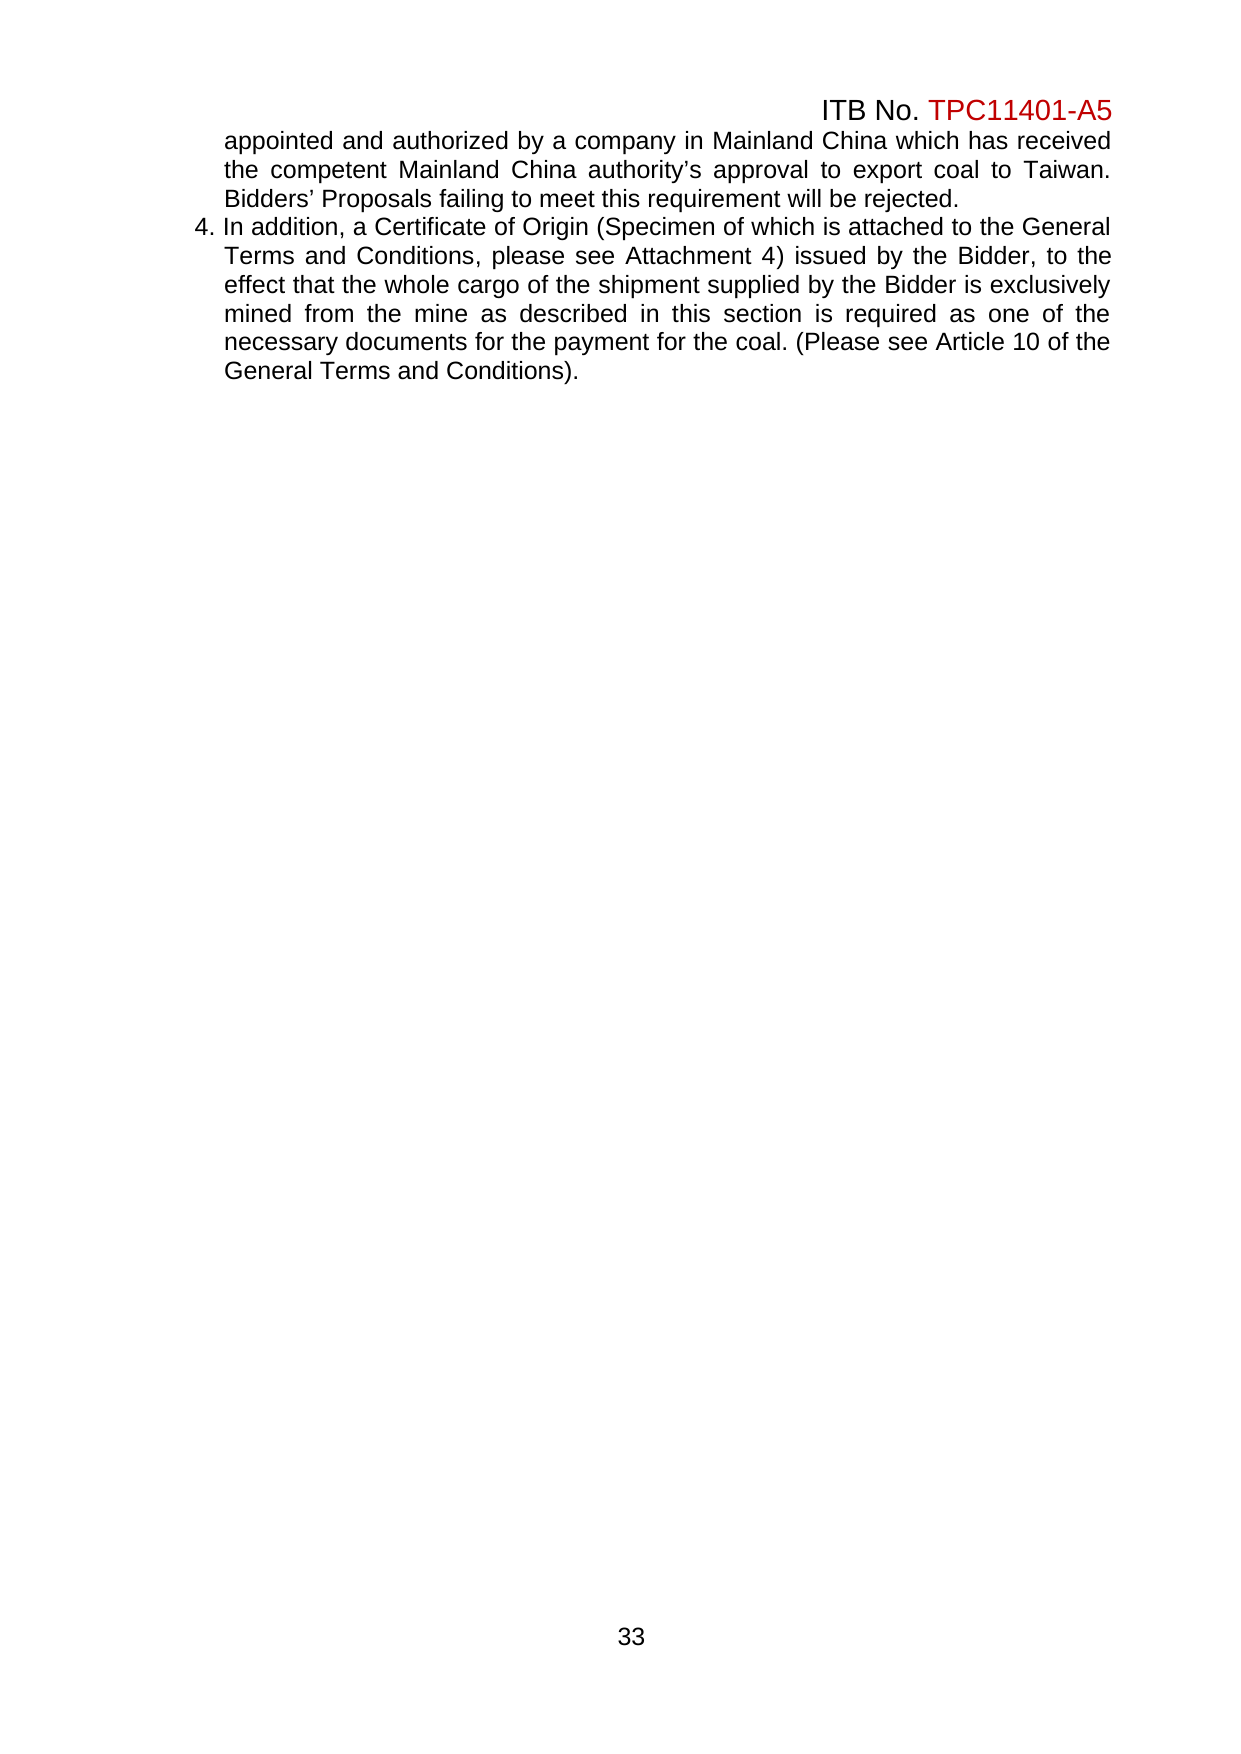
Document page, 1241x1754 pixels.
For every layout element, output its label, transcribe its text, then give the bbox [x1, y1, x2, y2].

text appointed and authorized by a company in Mainland China which has received the competent Mainland China authority’s approval to export coal to Taiwan. Bidders’ Proposals failing to meet this requirement will be rejected. [194, 126, 1113, 212]
text 4. In addition, a Certificate of Origin (Specimen of which is attached to the General Terms and Conditions, please see Attachment 4) issued by the Bidder, to the effect that the whole cargo of the shipment supplied by the Bidder is exclusively mined from the mine as described in this section is required as one of the necessary documents for the payment for the coal. (Please see Article 10 of the General Terms and Conditions). [194, 212, 1113, 385]
